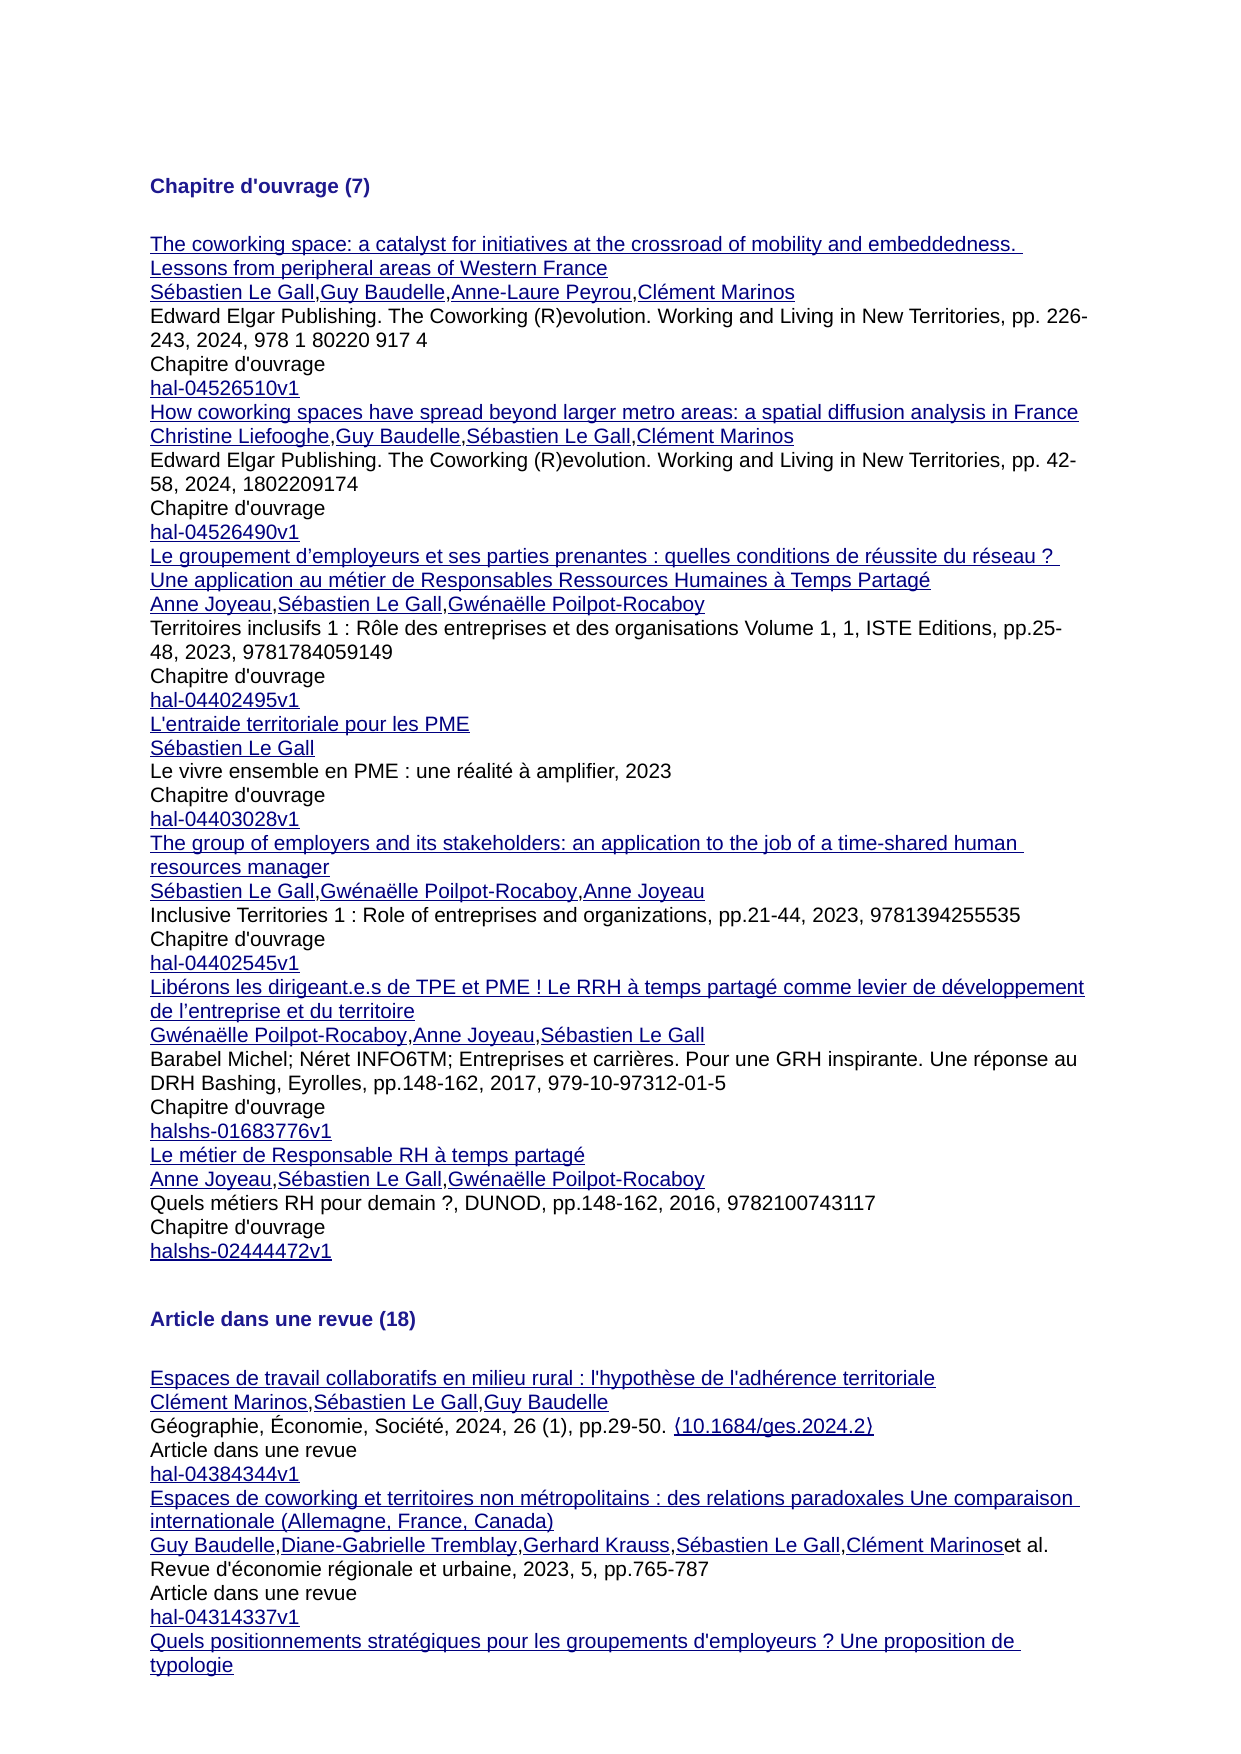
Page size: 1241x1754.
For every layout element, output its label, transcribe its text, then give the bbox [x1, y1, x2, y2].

table_cell The group of employers and its stakeholders: an application to the job of a time-shared human resources manager Sébastien Le Gall,Gwénaëlle Poilpot-Rocaboy,Anne Joyeau Inclusive Territories 1 : Role of entreprises and organizations, pp.21-44, 2023, 9781394255535 Chapitre d'ouvrage hal-04402545v1 [150, 831, 1090, 975]
table_cell L'entraide territoriale pour les PME Sébastien Le Gall Le vivre ensemble en PME : une réalité à amplifier, 2023 Chapitre d'ouvrage hal-04403028v1 [150, 711, 1090, 831]
table_cell Le métier de Responsable RH à temps partagé Anne Joyeau,Sébastien Le Gall,Gwénaëlle Poilpot-Rocaboy Quels métiers RH pour demain ?, DUNOD, pp.148-162, 2016, 9782100743117 Chapitre d'ouvrage halshs-02444472v1 [150, 1143, 1090, 1262]
subtitle Chapitre d'ouvrage (7) [150, 174, 1090, 198]
table_cell How coworking spaces have spread beyond larger metro areas: a spatial diffusion analysis in France Christine Liefooghe,Guy Baudelle,Sébastien Le Gall,Clément Marinos Edward Elgar Publishing. The Coworking (R)evolution. Working and Living in New Territories, pp. 42-58, 2024, 1802209174 Chapitre d'ouvrage hal-04526490v1 [150, 400, 1090, 544]
table_cell Espaces de coworking et territoires non métropolitains : des relations paradoxales Une comparaison internationale (Allemagne, France, Canada) Guy Baudelle,Diane-Gabrielle Tremblay,Gerhard Krauss,Sébastien Le Gall,Clément Marinoset al. Revue d'économie régionale et urbaine, 2023, 5, pp.765-787 Article dans une revue hal-04314337v1 [150, 1485, 1090, 1629]
table_header Espaces de travail collaboratifs en milieu rural : l'hypothèse de l'adhérence territoriale Clément Marinos,Sébastien Le Gall,Guy Baudelle Géographie, Économie, Société, 2024, 26 (1), pp.29-50. ⟨10.1684/ges.2024.2⟩ Article dans une revue hal-04384344v1 [150, 1366, 1090, 1485]
table_cell Le groupement d’employeurs et ses parties prenantes : quelles conditions de réussite du réseau ? Une application au métier de Responsables Ressources Humaines à Temps Partagé Anne Joyeau,Sébastien Le Gall,Gwénaëlle Poilpot-Rocaboy Territoires inclusifs 1 : Rôle des entreprises et des organisations Volume 1, 1, ISTE Editions, pp.25-48, 2023, 9781784059149 Chapitre d'ouvrage hal-04402495v1 [150, 544, 1090, 711]
table_header The coworking space: a catalyst for initiatives at the crossroad of mobility and embeddedness. Lessons from peripheral areas of Western France Sébastien Le Gall,Guy Baudelle,Anne-Laure Peyrou,Clément Marinos Edward Elgar Publishing. The Coworking (R)evolution. Working and Living in New Territories, pp. 226-243, 2024, 978 1 80220 917 4 Chapitre d'ouvrage hal-04526510v1 [150, 232, 1090, 400]
table_cell Quels positionnements stratégiques pour les groupements d'employeurs ? Une proposition de typologie [150, 1629, 1090, 1677]
subtitle Article dans une revue (18) [150, 1307, 1090, 1331]
table_cell Libérons les dirigeant.e.s de TPE et PME ! Le RRH à temps partagé comme levier de développement de l’entreprise et du territoire Gwénaëlle Poilpot-Rocaboy,Anne Joyeau,Sébastien Le Gall Barabel Michel; Néret INFO6TM; Entreprises et carrières. Pour une GRH inspirante. Une réponse au DRH Bashing, Eyrolles, pp.148-162, 2017, 979-10-97312-01-5 Chapitre d'ouvrage halshs-01683776v1 [150, 975, 1090, 1143]
